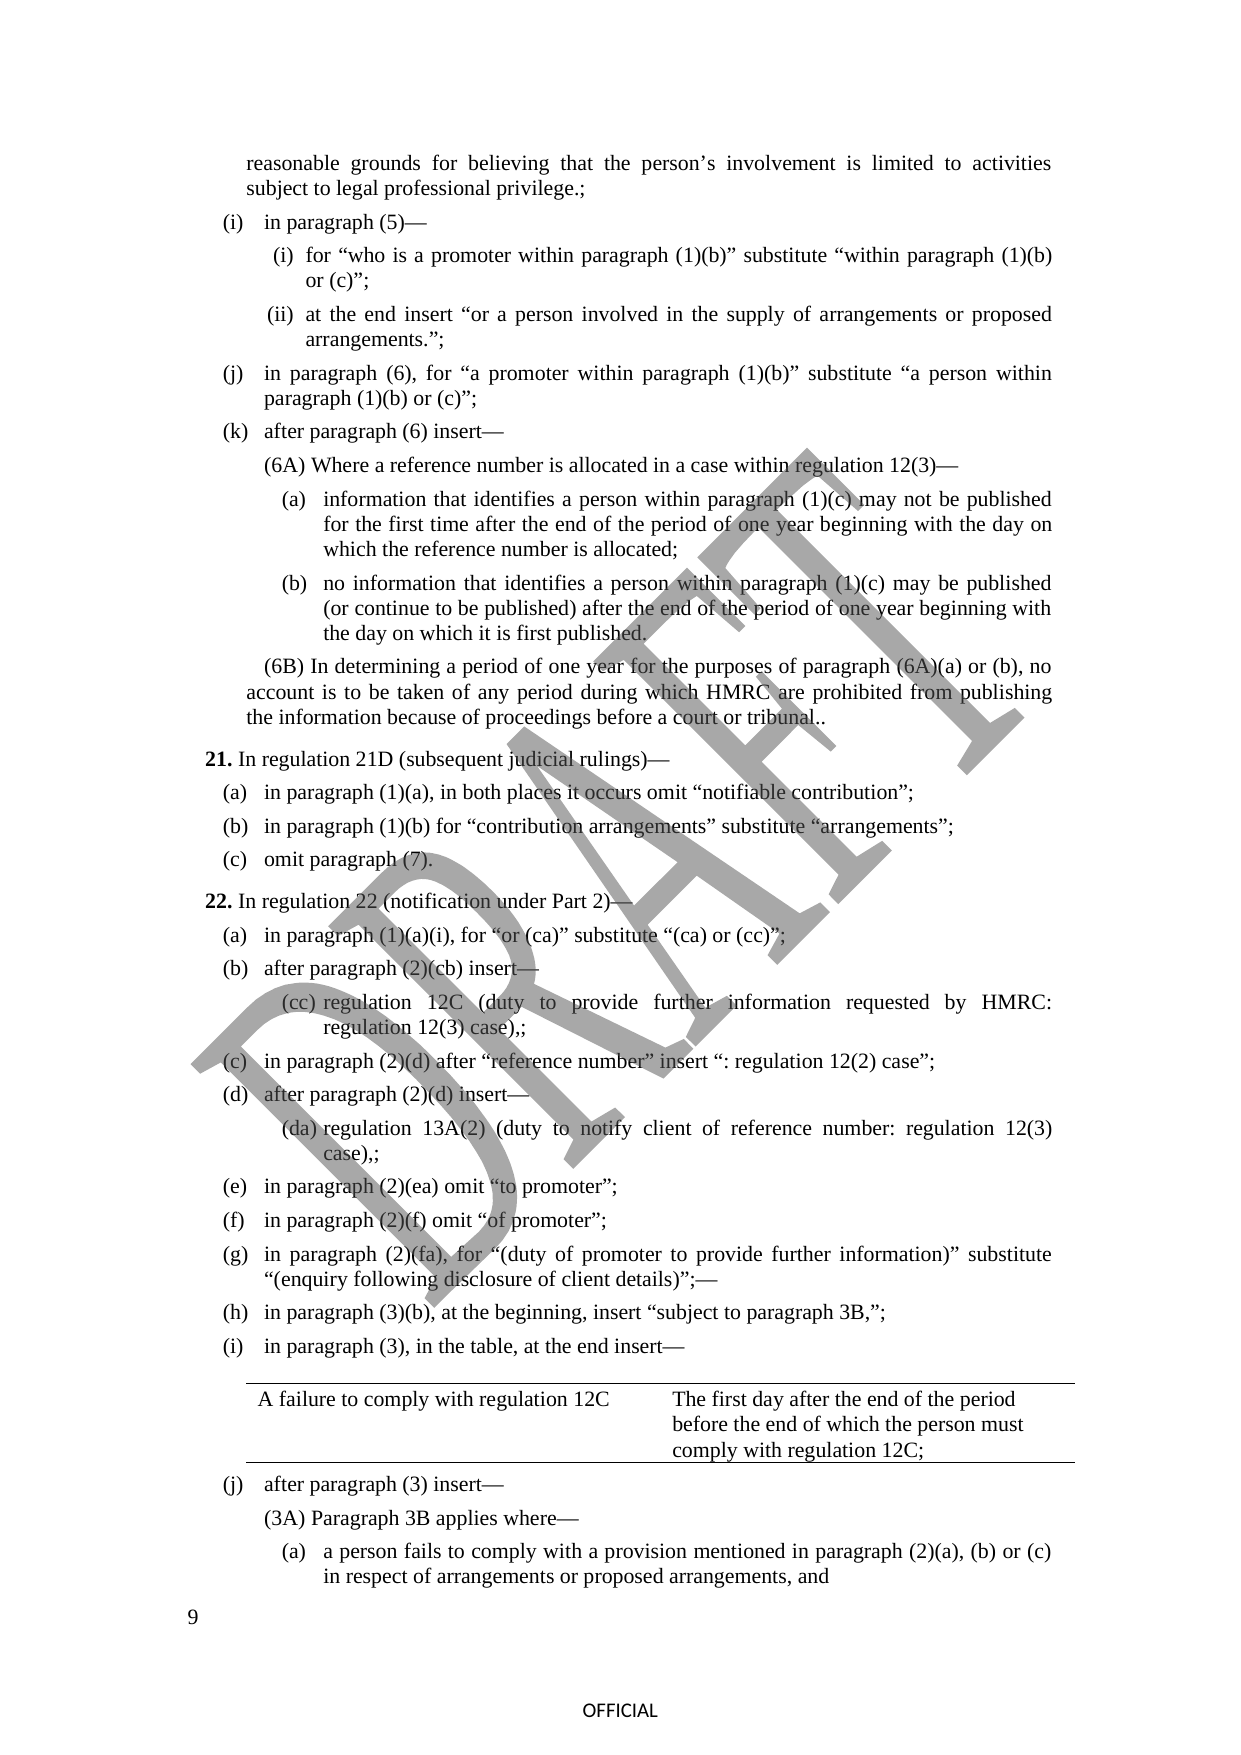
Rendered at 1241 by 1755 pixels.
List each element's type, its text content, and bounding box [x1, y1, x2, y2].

list omit paragraph (7). [223, 846, 594, 872]
list in paragraph (1)(a)(i), for “or (ca)” substitute “(ca) or (cc)”; [519, 922, 645, 947]
list after paragraph (3) insert— [223, 1471, 1053, 1496]
list after paragraph (2)(d) insert— [457, 1081, 538, 1106]
list In regulation 22 (notification under Part 2)— [187, 888, 365, 913]
text (b) no information that identifies a person within paragraph (1)(c) may be published (or continue to be published) after the end of the period of one year beginning with the day on which it is first published. [282, 569, 684, 645]
list in paragraph (2)(f) omit “of promoter”; [223, 1207, 389, 1232]
list in paragraph (2)(d) after “reference number” insert “: regulation 12(2) case”; [244, 1048, 408, 1073]
list in paragraph (2)(d) after “reference number” insert “: regulation 12(2) case”; [671, 1048, 1053, 1073]
text (da) regulation 13A(2) (duty to notify client of reference number: regulation 12(3) case),; [311, 1115, 483, 1165]
text (a) information that identifies a person within paragraph (1)(c) may not be published for the first time after the end of the period of one year beginning with the day on which the reference number is allocated; [282, 486, 767, 561]
list at the end insert “or a person involved in the supply of arrangements or proposed arrangements.”; [293, 301, 1053, 351]
list in paragraph (1)(b) for “contribution arrangements” substitute “arrangements”; [571, 813, 639, 838]
list in paragraph (1)(a), in both places it occurs omit “notifiable contribution”; [223, 779, 547, 804]
text (6B) In determining a period of one year for the purposes of paragraph (6A)(a) or (b), no account is to be taken of any period during which HMRC are prohibited from publishing the information because of proceedings before a court or tribunal.. [654, 653, 959, 729]
list after paragraph (6) insert— [223, 418, 1053, 444]
list in paragraph (1)(a)(i), for “or (ca)” substitute “(ca) or (cc)”; [393, 922, 504, 947]
list for “who is a promoter within paragraph (1)(b)” substitute “within paragraph (1)(b) or (c)”; [293, 242, 1053, 293]
list in paragraph (1)(a)(i), for “or (ca)” substitute “(ca) or (cc)”; [223, 922, 379, 947]
list In regulation 21D (subsequent judicial rulings)— [973, 746, 1053, 771]
text (6B) In determining a period of one year for the purposes of paragraph (6A)(a) or (b), no account is to be taken of any period during which HMRC are prohibited from publishing the information because of proceedings before a court or tribunal.. [246, 653, 691, 729]
list In regulation 21D (subsequent judicial rulings)— [187, 746, 524, 771]
list in paragraph (3)(b), at the beginning, insert “subject to paragraph 3B,”; [223, 1299, 1053, 1324]
text (cc) regulation 12C (duty to provide further information requested by HMRC: regulation 12(3) case),; [282, 1012, 367, 1039]
list [872, 846, 1053, 872]
list after paragraph (2)(cb) insert— [534, 955, 669, 981]
list In regulation 22 (notification under Part 2)— [380, 888, 476, 913]
text (b) no information that identifies a person within paragraph (1)(c) may be published (or continue to be published) after the end of the period of one year beginning with the day on which it is first published. [838, 569, 1053, 645]
list in paragraph (2)(d) after “reference number” insert “: regulation 12(2) case”; [425, 1048, 505, 1073]
list after paragraph (2)(cb) insert— [223, 955, 413, 981]
list after paragraph (2)(cb) insert— [670, 955, 1053, 981]
list in paragraph (2)(fa), for “(duty of promoter to provide further information)” substitute “(enquiry following disclosure of client details)”;— [223, 1241, 433, 1291]
list in paragraph (2)(d) after “reference number” insert “: regulation 12(2) case”; [519, 1048, 650, 1073]
list in paragraph (2)(f) omit “of promoter”; [403, 1207, 491, 1232]
list [594, 846, 676, 872]
list after paragraph (2)(d) insert— [223, 1081, 263, 1106]
list In regulation 21D (subsequent judicial rulings)— [763, 746, 968, 771]
list in paragraph (2)(ea) omit “to promoter”; [369, 1173, 492, 1199]
list after paragraph (2)(d) insert— [277, 1081, 440, 1106]
list after paragraph (2)(d) insert— [552, 1081, 1053, 1106]
text reasonable grounds for believing that the person’s involvement is limited to activities subject to legal professional privilege.; [246, 150, 1053, 200]
list in paragraph (1)(a), in both places it occurs omit “notifiable contribution”; [604, 779, 766, 804]
text (6B) In determining a period of one year for the purposes of paragraph (6A)(a) or (b), no account is to be taken of any period during which HMRC are prohibited from publishing the information because of proceedings before a court or tribunal.. [922, 653, 1053, 729]
list after paragraph (2)(cb) insert— [426, 955, 511, 981]
text (da) regulation 13A(2) (duty to notify client of reference number: regulation 12(3) case),; [579, 1115, 1053, 1165]
text (cc) regulation 12C (duty to provide further information requested by HMRC: regulation 12(3) case),; [547, 989, 694, 1039]
text (3A) Paragraph 3B applies where— [246, 1505, 1053, 1530]
list in paragraph (5)— [223, 209, 1053, 234]
text (cc) regulation 12C (duty to provide further information requested by HMRC: regulation 12(3) case),; [500, 1008, 583, 1039]
list in paragraph (1)(a), in both places it occurs omit “notifiable contribution”; [780, 779, 1053, 804]
table_header A failure to comply with regulation 12C [246, 1384, 661, 1462]
text (cc) regulation 12C (duty to provide further information requested by HMRC: regulation 12(3) case),; [694, 989, 1053, 1039]
list [702, 846, 834, 872]
list in paragraph (2)(ea) omit “to promoter”; [514, 1173, 1053, 1199]
list in paragraph (2)(ea) omit “to promoter”; [223, 1173, 356, 1199]
text (da) regulation 13A(2) (duty to notify client of reference number: regulation 12(3) case),; [485, 1115, 572, 1165]
table_header The first day after the end of the period before the end of which the person must comply with regulation 12C; [661, 1384, 1075, 1462]
text (a) information that identifies a person within paragraph (1)(c) may not be published for the first time after the end of the period of one year beginning with the day on which the reference number is allocated; [778, 486, 1053, 561]
list in paragraph (2)(fa), for “(duty of promoter to provide further information)” substitute “(enquiry following disclosure of client details)”;— [453, 1241, 1053, 1291]
list in paragraph (1)(b) for “contribution arrangements” substitute “arrangements”; [654, 813, 800, 838]
list in paragraph (1)(b) for “contribution arrangements” substitute “arrangements”; [223, 813, 570, 838]
text (6A) Where a reference number is allocated in a case within regulation 12(3)— [246, 452, 801, 477]
list in paragraph (1)(b) for “contribution arrangements” substitute “arrangements”; [814, 813, 1053, 838]
text (cc) regulation 12C (duty to provide further information requested by HMRC: regulation 12(3) case),; [340, 989, 471, 1039]
text (b) no information that identifies a person within paragraph (1)(c) may be published (or continue to be published) after the end of the period of one year beginning with the day on which it is first published. [645, 569, 875, 645]
list In regulation 22 (notification under Part 2)— [491, 888, 622, 913]
list In regulation 22 (notification under Part 2)— [764, 888, 1053, 913]
list In regulation 22 (notification under Part 2)— [661, 888, 748, 913]
list in paragraph (1)(a)(i), for “or (ca)” substitute “(ca) or (cc)”; [797, 922, 1053, 947]
list In regulation 21D (subsequent judicial rulings)— [555, 746, 733, 771]
list in paragraph (1)(a)(i), for “or (ca)” substitute “(ca) or (cc)”; [649, 922, 778, 947]
text (6A) Where a reference number is allocated in a case within regulation 12(3)— [813, 452, 1053, 477]
list in paragraph (6), for “a promoter within paragraph (1)(b)” substitute “a person within paragraph (1)(b) or (c)”; [223, 360, 1053, 410]
list in paragraph (3), in the table, at the end insert— [223, 1333, 1053, 1358]
text (a) a person fails to comply with a provision mentioned in paragraph (2)(a), (b) or (c) in respect of arrangements or proposed arrangements, and [282, 1538, 1053, 1589]
list in paragraph (2)(f) omit “of promoter”; [514, 1207, 1053, 1232]
